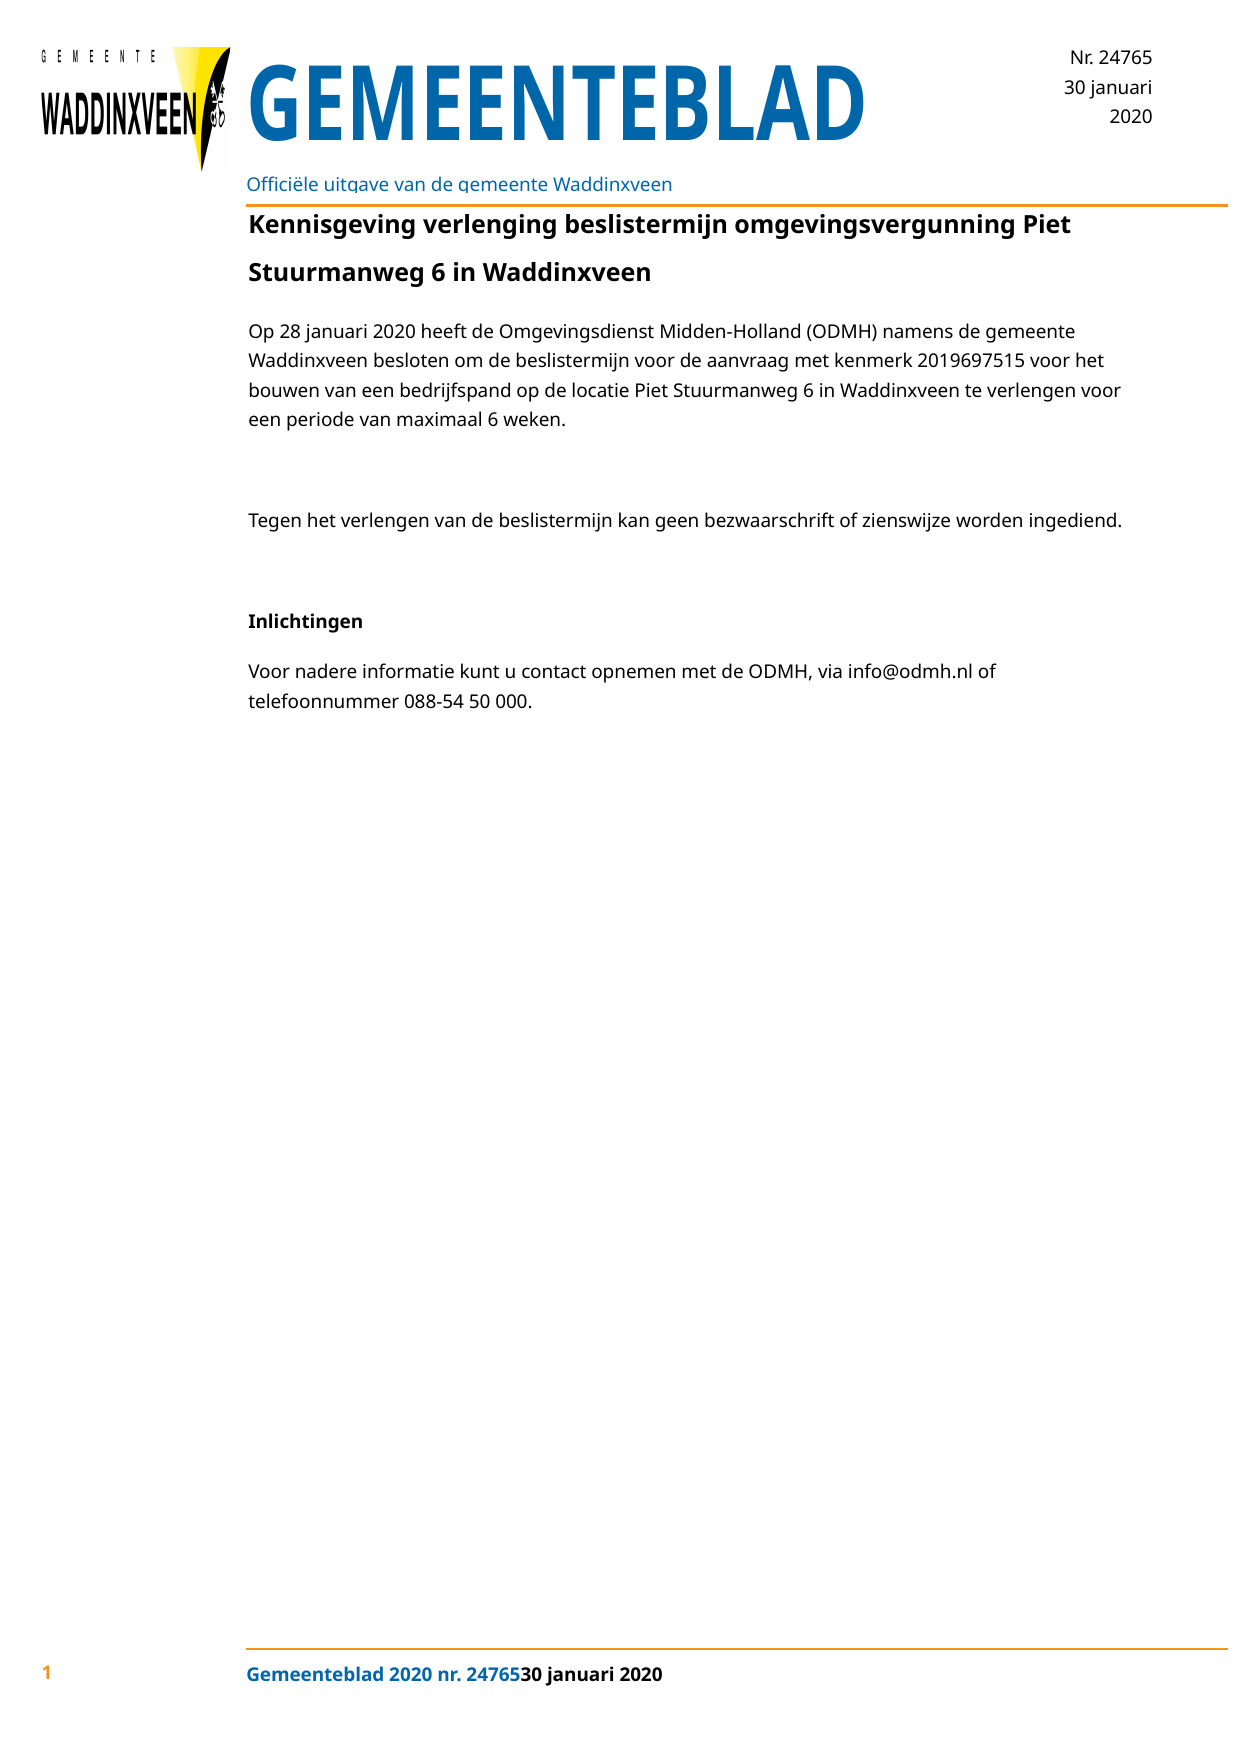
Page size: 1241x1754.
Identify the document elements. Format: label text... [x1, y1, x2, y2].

text Tegen het verlengen van de beslistermijn kan geen bezwaarschrift of zienswijze worden ingediend. [248, 507, 1152, 533]
text Op 28 januari 2020 heeft de Omgevingsdienst Midden-Holland (ODMH) namens de gemeente Waddinxveen besloten om de beslistermijn voor de aanvraag met kenmerk 2019697515 voor het bouwen van een bedrijfspand op de locatie Piet Stuurmanweg 6 in Waddinxveen te verlengen voor een periode van maximaal 6 weken. [248, 318, 1152, 432]
text Kennisgeving verlenging beslistermijn omgevingsvergunning Piet Stuurmanweg 6 in Waddinxveen [248, 207, 1152, 288]
text Inlichtingen [248, 608, 1152, 634]
picture [41, 47, 231, 172]
text Voor nadere informatie kunt u contact opnemen met de ODMH, via info@odmh.nl of telefoonnummer 088-54 50 000. [248, 659, 1152, 714]
